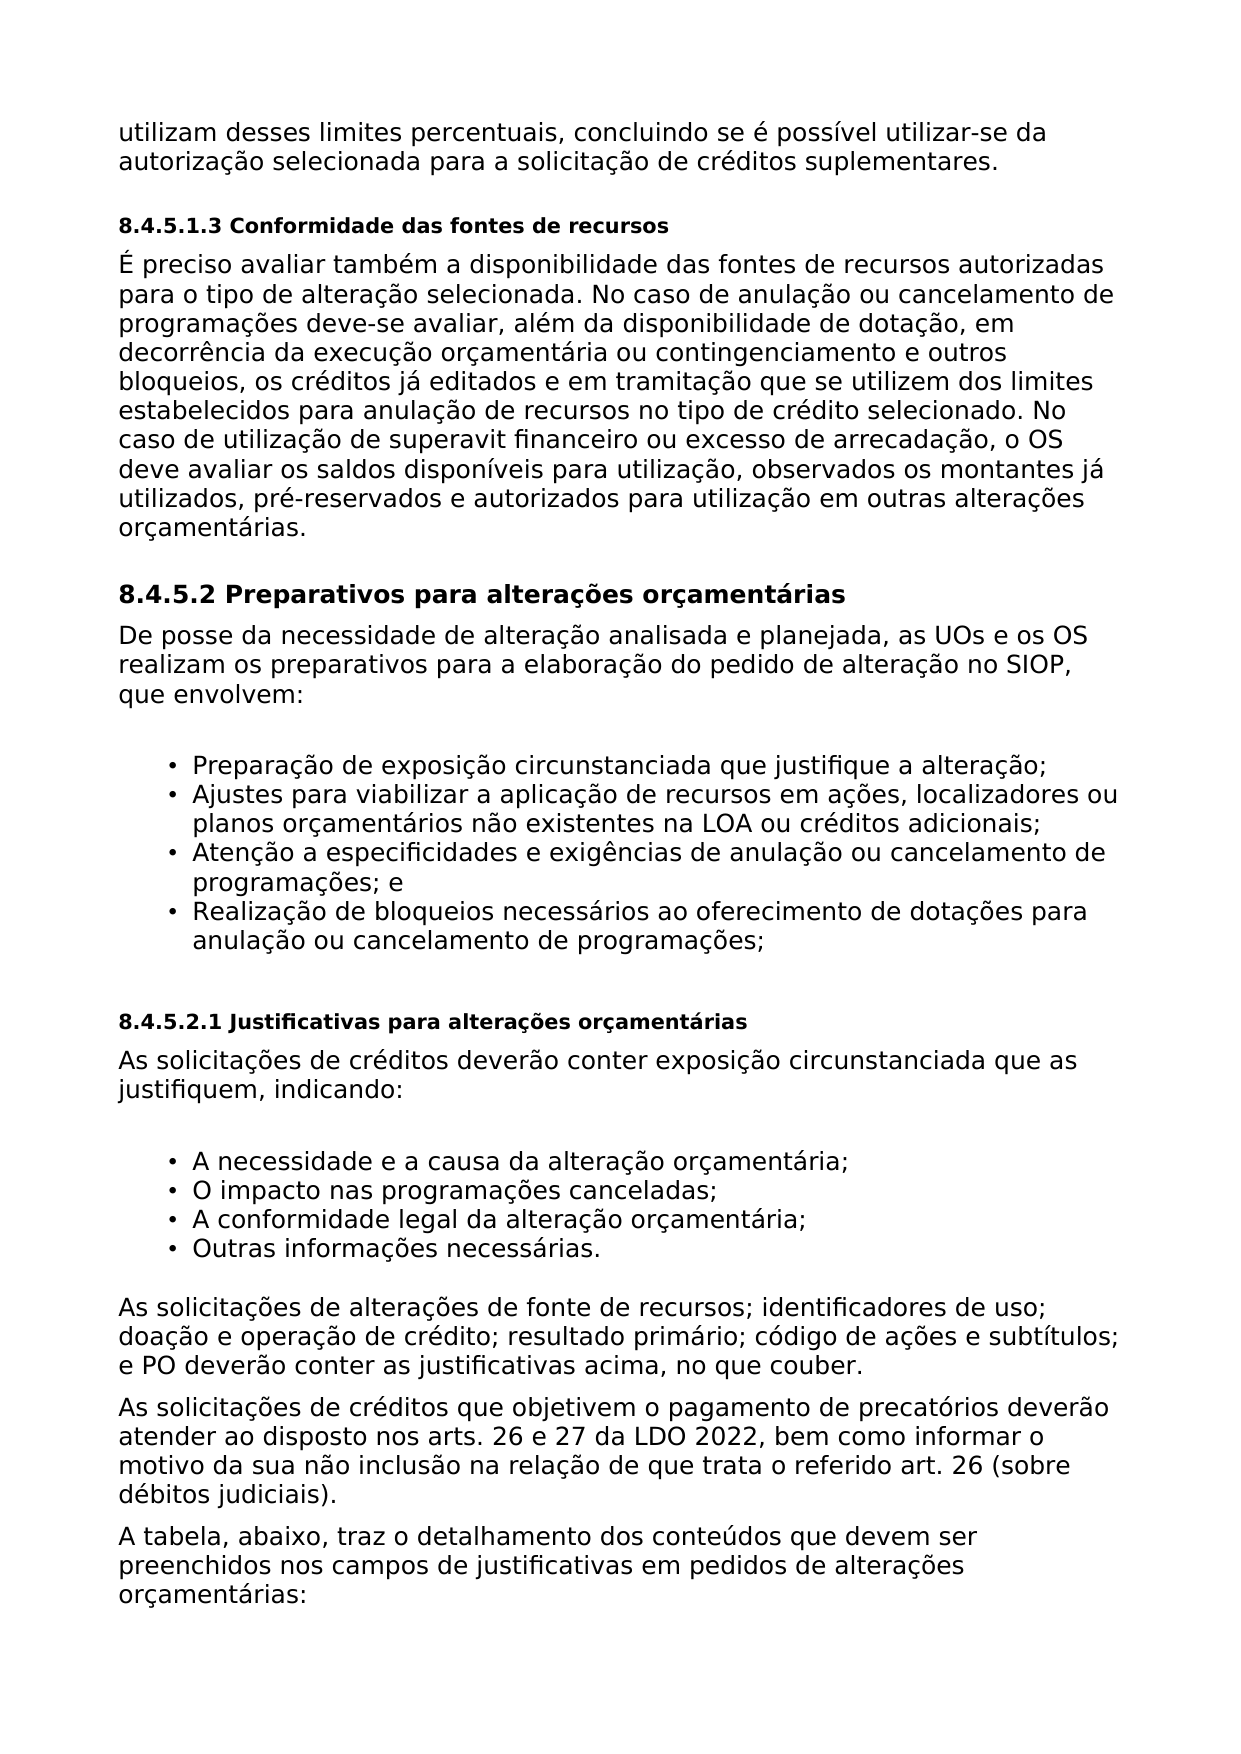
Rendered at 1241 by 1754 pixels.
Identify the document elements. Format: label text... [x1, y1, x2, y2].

list Preparação de exposição circunstanciada que justifique a alteração; [177, 751, 1122, 780]
text utilizam desses limites percentuais, concluindo se é possível utilizar-se da autorização selecionada para a solicitação de créditos suplementares. [118, 118, 1122, 176]
list A necessidade e a causa da alteração orçamentária; [177, 1147, 1122, 1176]
subtitle 8.4.5.2.1 Justificativas para alterações orçamentárias [118, 1010, 1122, 1034]
text De posse da necessidade de alteração analisada e planejada, as UOs e os OS realizam os preparativos para a elaboração do pedido de alteração no SIOP, que envolvem: [118, 622, 1122, 709]
list Atenção a especificidades e exigências de anulação ou cancelamento de programações; e [177, 838, 1122, 897]
list Ajustes para viabilizar a aplicação de recursos em ações, localizadores ou planos orçamentários não existentes na LOA ou créditos adicionais; [177, 780, 1122, 838]
text As solicitações de créditos que objetivem o pagamento de precatórios deverão atender ao disposto nos arts. 26 e 27 da LDO 2022, bem como informar o motivo da sua não inclusão na relação de que trata o referido art. 26 (sobre débitos judiciais). [118, 1393, 1122, 1509]
text As solicitações de alterações de fonte de recursos; identificadores de uso; doação e operação de crédito; resultado primário; código de ações e subtítulos; e PO deverão conter as justificativas acima, no que couber. [118, 1293, 1122, 1380]
list Outras informações necessárias. [177, 1234, 1122, 1263]
text É preciso avaliar também a disponibilidade das fontes de recursos autorizadas para o tipo de alteração selecionada. No caso de anulação ou cancelamento de programações deve-se avaliar, além da disponibilidade de dotação, em decorrência da execução orçamentária ou contingenciamento e outros bloqueios, os créditos já editados e em tramitação que se utilizem dos limites estabelecidos para anulação de recursos no tipo de crédito selecionado. No caso de utilização de superavit financeiro ou excesso de arrecadação, o OS deve avaliar os saldos disponíveis para utilização, observados os montantes já utilizados, pré-reservados e autorizados para utilização em outras alterações orçamentárias. [118, 251, 1122, 542]
list O impacto nas programações canceladas; [177, 1176, 1122, 1205]
list Realização de bloqueios necessários ao oferecimento de dotações para anulação ou cancelamento de programações; [177, 897, 1122, 955]
text As solicitações de créditos deverão conter exposição circunstanciada que as justifiquem, indicando: [118, 1046, 1122, 1105]
text A tabela, abaixo, traz o detalhamento dos conteúdos que devem ser preenchidos nos campos de justificativas em pedidos de alterações orçamentárias: [118, 1522, 1122, 1609]
list A conformidade legal da alteração orçamentária; [177, 1205, 1122, 1234]
subtitle 8.4.5.2 Preparativos para alterações orçamentárias [118, 580, 1122, 609]
subtitle 8.4.5.1.3 Conformidade das fontes de recursos [118, 214, 1122, 238]
